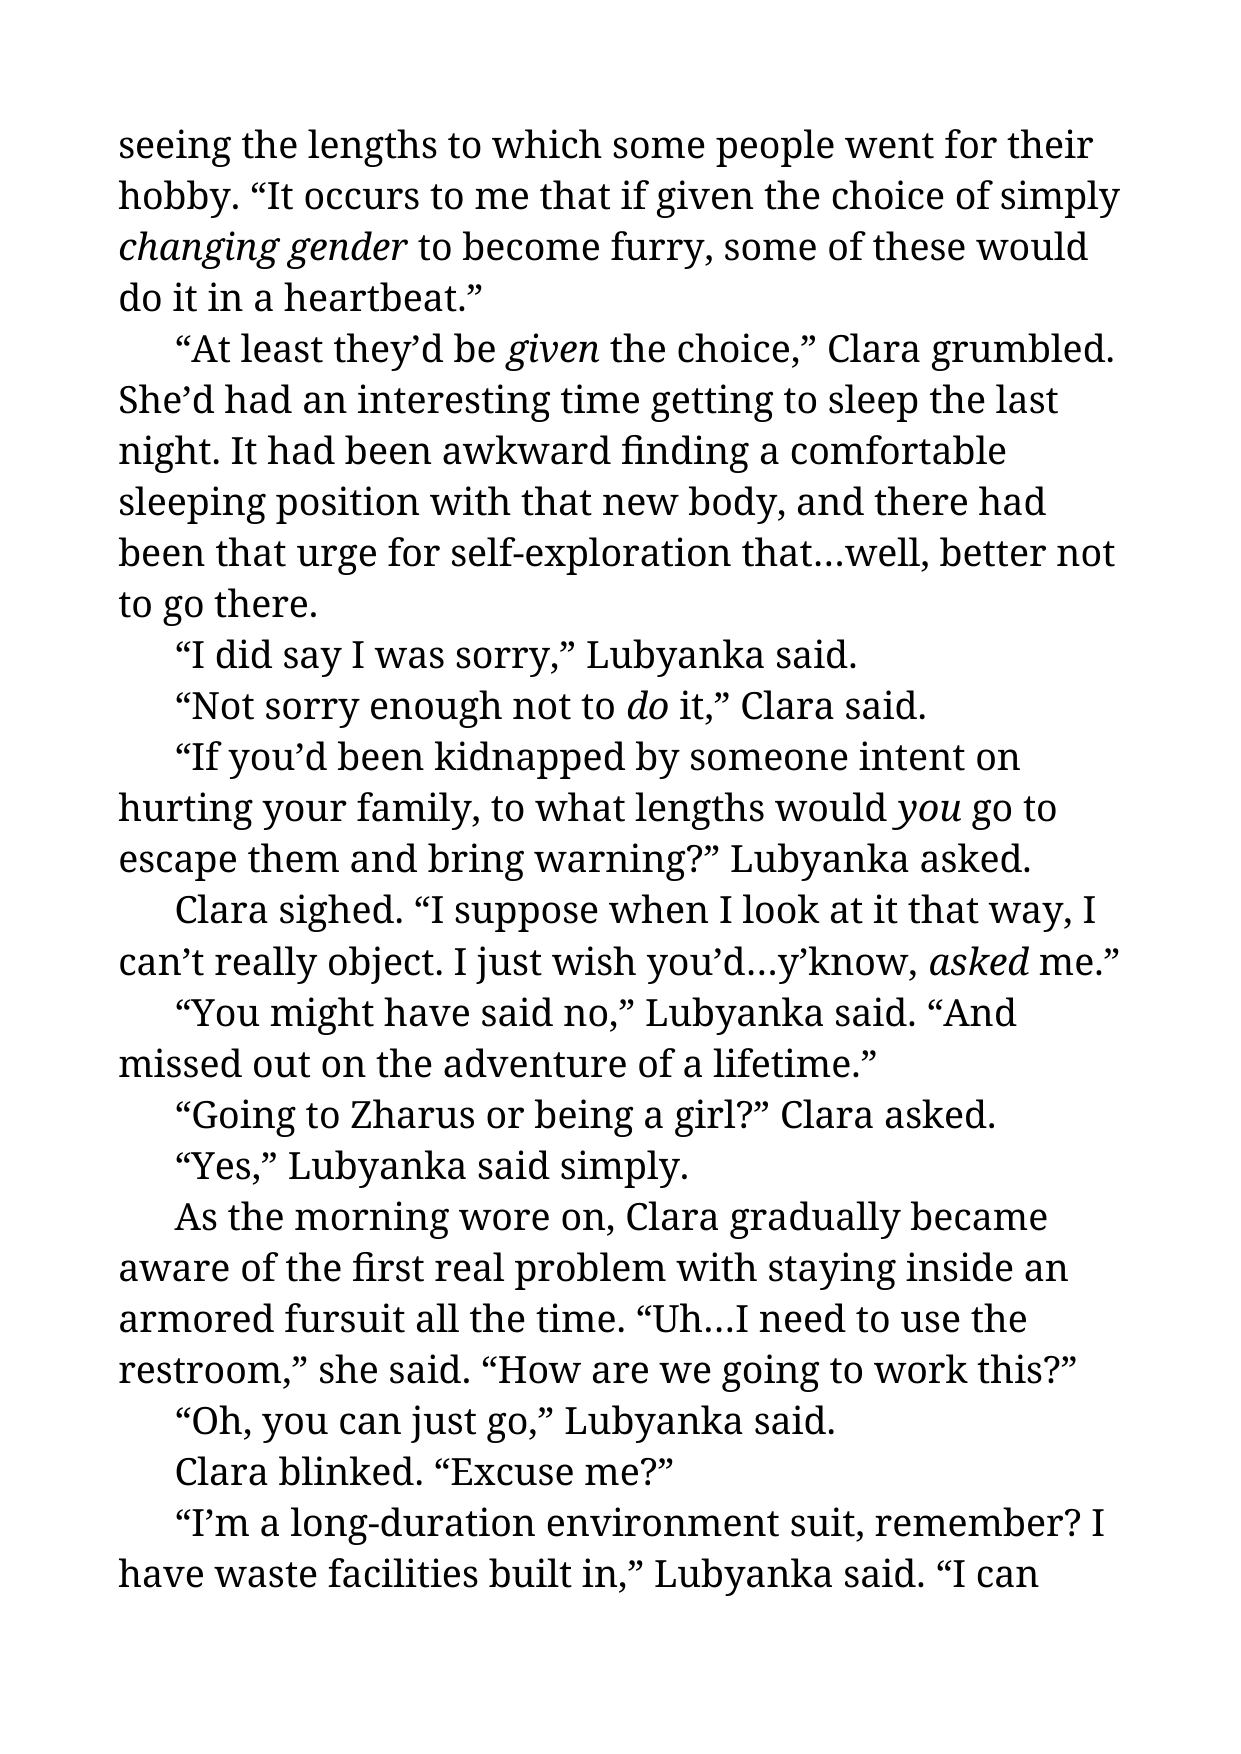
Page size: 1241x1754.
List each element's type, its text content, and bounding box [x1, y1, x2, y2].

text “I did say I was sorry,” Lubyanka said. [118, 628, 1122, 679]
text “Going to Zharus or being a girl?” Clara asked. [118, 1088, 1122, 1139]
text Clara blinked. “Excuse me?” [118, 1445, 1122, 1496]
text “At least they’d be given the choice,” Clara grumbled. She’d had an interesting time getting to sleep the last night. It had been awkward finding a comfortable sleeping position with that new body, and there had been that urge for self-exploration that…well, better not to go there. [118, 322, 1122, 628]
text “Yes,” Lubyanka said simply. [118, 1139, 1122, 1190]
text “Not sorry enough not to do it,” Clara said. [118, 679, 1122, 731]
text “I’m a long-duration environment suit, remember? I have waste facilities built in,” Lubyanka said. “I can [118, 1496, 1122, 1598]
text As the morning wore on, Clara gradually became aware of the first real problem with staying inside an armored fursuit all the time. “Uh…I need to use the restroom,” she said. “How are we going to work this?” [118, 1190, 1122, 1394]
text “You might have said no,” Lubyanka said. “And missed out on the adventure of a lifetime.” [118, 986, 1122, 1088]
text “If you’d been kidnapped by someone intent on hurting your family, to what lengths would you go to escape them and bring warning?” Lubyanka asked. [118, 731, 1122, 884]
text Clara sighed. “I suppose when I look at it that way, I can’t really object. I just wish you’d…y’know, asked me.” [118, 884, 1122, 986]
text “Oh, you can just go,” Lubyanka said. [118, 1394, 1122, 1445]
text seeing the lengths to which some people went for their hobby. “It occurs to me that if given the choice of simply changing gender to become furry, some of these would do it in a heartbeat.” [118, 118, 1122, 322]
